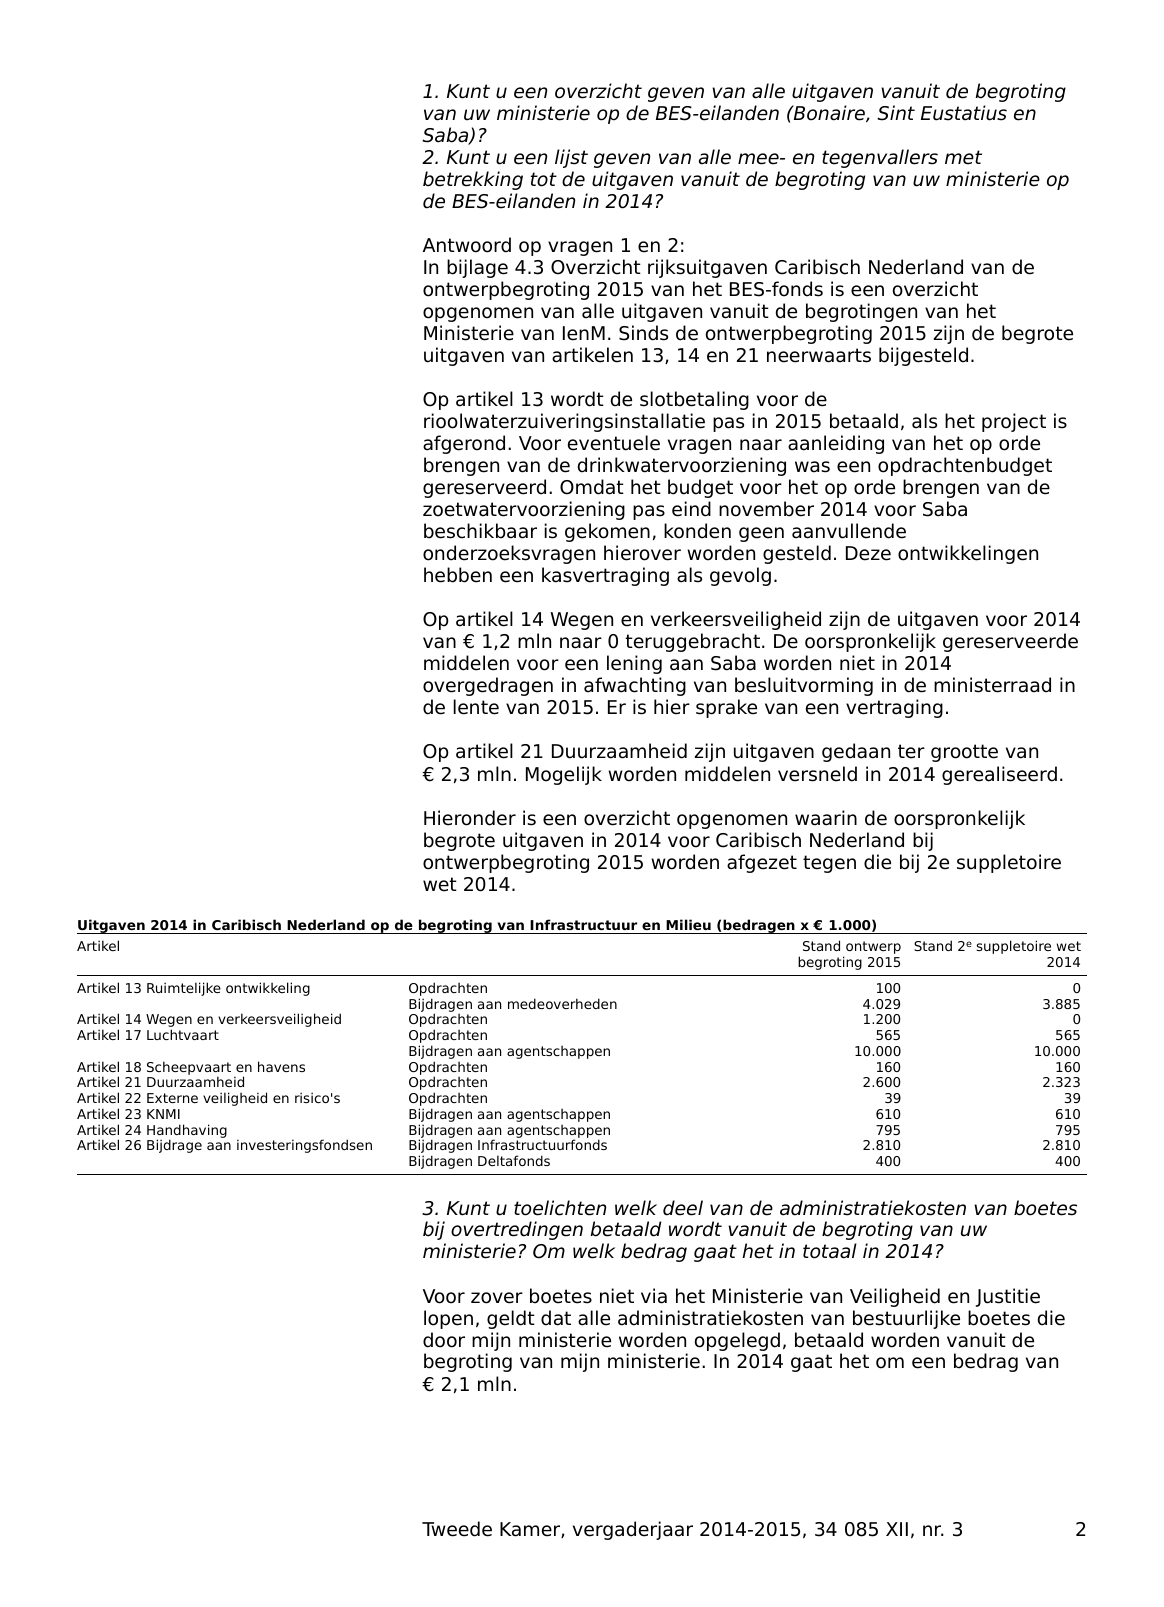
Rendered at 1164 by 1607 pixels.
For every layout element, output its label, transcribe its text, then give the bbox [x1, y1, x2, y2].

table_cell 565 [907, 1028, 1087, 1044]
table_cell 400 [728, 1154, 907, 1174]
table_cell 4.029 [728, 996, 907, 1012]
table_cell Opdrachten [402, 1059, 727, 1075]
table_cell Bijdragen aan agentschappen [402, 1122, 727, 1138]
table_cell 2.810 [907, 1138, 1087, 1154]
table_cell [77, 1154, 402, 1174]
table_cell Stand 2e suppletoire wet 2014 [907, 934, 1087, 975]
table_cell 3.885 [907, 996, 1087, 1012]
table_cell Opdrachten [402, 1091, 727, 1107]
table_cell Bijdragen aan agentschappen [402, 1044, 727, 1059]
table_cell 160 [907, 1059, 1087, 1075]
text In bijlage 4.3 Overzicht rijksuitgaven Caribisch Nederland van de ontwerpbegroting 2015 van het BES-fonds is een overzicht opgenomen van alle uitgaven vanuit de begrotingen van het Ministerie van IenM. Sinds de ontwerpbegroting 2015 zijn de begrote uitgaven van artikelen 13, 14 en 21 neerwaarts bijgesteld. [422, 257, 1087, 367]
table_cell [77, 1044, 402, 1059]
table_cell Opdrachten [402, 976, 727, 996]
table_cell Artikel 23 KNMI [77, 1107, 402, 1122]
text 3. Kunt u toelichten welk deel van de administratiekosten van boetes bij overtredingen betaald wordt vanuit de begroting van uw ministerie? Om welk bedrag gaat het in totaal in 2014? [422, 1197, 1087, 1263]
table_cell 610 [907, 1107, 1087, 1122]
table_cell [402, 934, 727, 975]
table_cell Stand ontwerp begroting 2015 [728, 934, 907, 975]
text Hieronder is een overzicht opgenomen waarin de oorspronkelijk begrote uitgaven in 2014 voor Caribisch Nederland bij ontwerpbegroting 2015 worden afgezet tegen die bij 2e suppletoire wet 2014. [422, 808, 1087, 896]
table_cell Artikel 17 Luchtvaart [77, 1028, 402, 1044]
table_cell Opdrachten [402, 1075, 727, 1091]
table_cell Artikel 26 Bijdrage aan investeringsfondsen [77, 1138, 402, 1154]
table_cell Opdrachten [402, 1028, 727, 1044]
table_cell Bijdragen aan agentschappen [402, 1107, 727, 1122]
table_cell Artikel 24 Handhaving [77, 1122, 402, 1138]
table_cell 10.000 [728, 1044, 907, 1059]
table_header Uitgaven 2014 in Caribisch Nederland op de begroting van Infrastructuur en Milieu (bedragen x € 1.000) [77, 918, 1087, 933]
text Op artikel 21 Duurzaamheid zijn uitgaven gedaan ter grootte van € 2,3 mln. Mogelijk worden middelen versneld in 2014 gerealiseerd. [422, 741, 1087, 785]
table_cell 610 [728, 1107, 907, 1122]
table_cell Artikel 22 Externe veiligheid en risico's [77, 1091, 402, 1107]
table_cell 2.600 [728, 1075, 907, 1091]
table_cell 39 [907, 1091, 1087, 1107]
table_cell 160 [728, 1059, 907, 1075]
text 2. Kunt u een lijst geven van alle mee- en tegenvallers met betrekking tot de uitgaven vanuit de begroting van uw ministerie op de BES-eilanden in 2014? [422, 147, 1087, 213]
text 1. Kunt u een overzicht geven van alle uitgaven vanuit de begroting van uw ministerie op de BES-eilanden (Bonaire, Sint Eustatius en Saba)? [422, 81, 1087, 147]
table_cell Artikel 14 Wegen en verkeersveiligheid [77, 1012, 402, 1028]
table_cell 0 [907, 1012, 1087, 1028]
table_cell 39 [728, 1091, 907, 1107]
table_cell 2.810 [728, 1138, 907, 1154]
table_cell 100 [728, 976, 907, 996]
table_cell 795 [907, 1122, 1087, 1138]
table_cell 795 [728, 1122, 907, 1138]
table_cell 0 [907, 976, 1087, 996]
table_cell [77, 996, 402, 1012]
table_cell Opdrachten [402, 1012, 727, 1028]
table_cell Bijdragen aan medeoverheden [402, 996, 727, 1012]
table_cell Artikel 18 Scheepvaart en havens [77, 1059, 402, 1075]
text Op artikel 13 wordt de slotbetaling voor de rioolwaterzuiveringsinstallatie pas in 2015 betaald, als het project is afgerond. Voor eventuele vragen naar aanleiding van het op orde brengen van de drinkwatervoorziening was een opdrachtenbudget gereserveerd. Omdat het budget voor het op orde brengen van de zoetwatervoorziening pas eind november 2014 voor Saba beschikbaar is gekomen, konden geen aanvullende onderzoeksvragen hierover worden gesteld. Deze ontwikkelingen hebben een kasvertraging als gevolg. [422, 389, 1087, 587]
text Op artikel 14 Wegen en verkeersveiligheid zijn de uitgaven voor 2014 van € 1,2 mln naar 0 teruggebracht. De oorspronkelijk gereserveerde middelen voor een lening aan Saba worden niet in 2014 overgedragen in afwachting van besluitvorming in de ministerraad in de lente van 2015. Er is hier sprake van een vertraging. [422, 609, 1087, 719]
table_cell Artikel 13 Ruimtelijke ontwikkeling [77, 976, 402, 996]
table_cell 565 [728, 1028, 907, 1044]
table_cell 10.000 [907, 1044, 1087, 1059]
table_cell 400 [907, 1154, 1087, 1174]
table_cell 1.200 [728, 1012, 907, 1028]
table_cell Bijdragen Infrastructuurfonds [402, 1138, 727, 1154]
text Voor zover boetes niet via het Ministerie van Veiligheid en Justitie lopen, geldt dat alle administratiekosten van bestuurlijke boetes die door mijn ministerie worden opgelegd, betaald worden vanuit de begroting van mijn ministerie. In 2014 gaat het om een bedrag van € 2,1 mln. [422, 1286, 1087, 1395]
table_cell Artikel [77, 934, 402, 975]
text Antwoord op vragen 1 en 2: [422, 235, 1087, 257]
table_cell Bijdragen Deltafonds [402, 1154, 727, 1174]
table_cell Artikel 21 Duurzaamheid [77, 1075, 402, 1091]
table_cell 2.323 [907, 1075, 1087, 1091]
